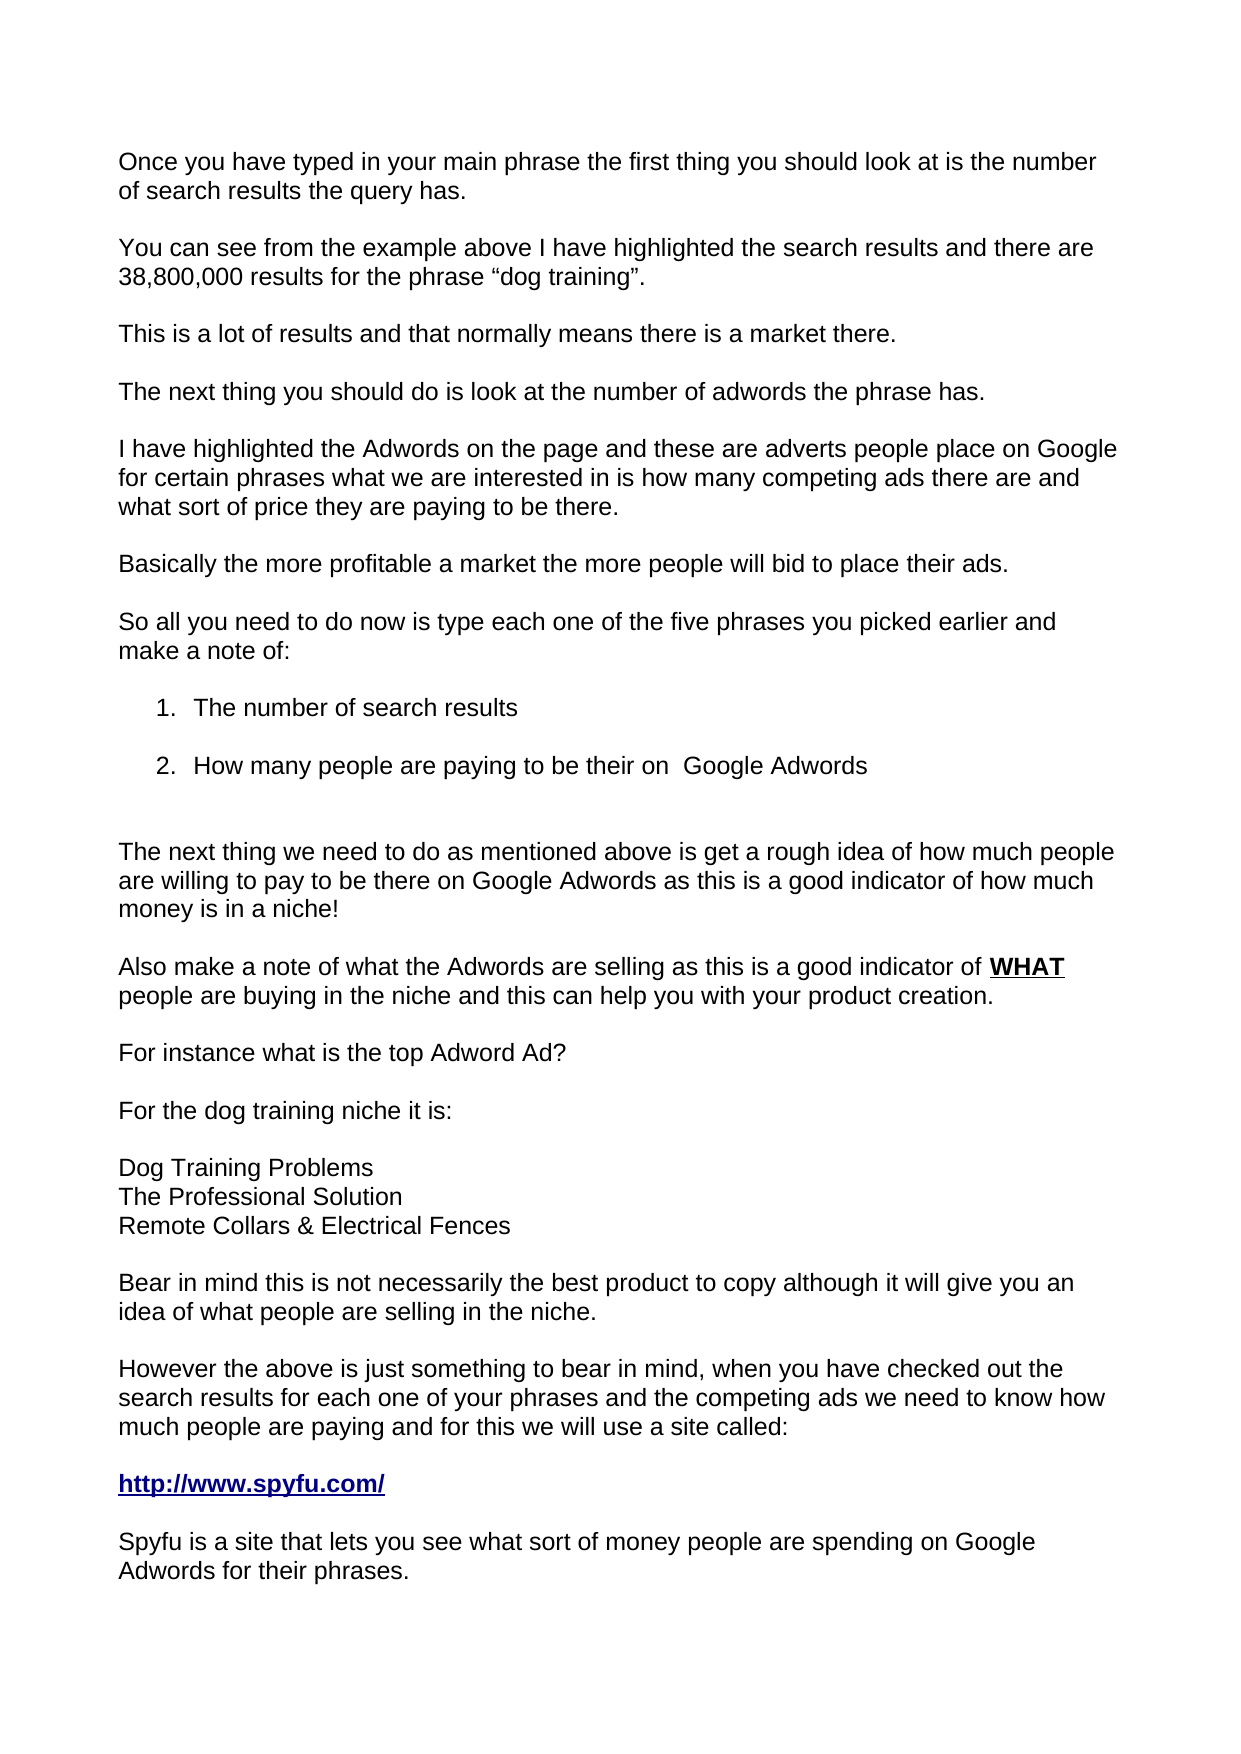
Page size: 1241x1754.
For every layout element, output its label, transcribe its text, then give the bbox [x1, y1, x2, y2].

text The Professional Solution [118, 1182, 1122, 1211]
text Once you have typed in your main phrase the first thing you should look at is the number of search results the query has. [118, 147, 1122, 204]
text Dog Training Problems [118, 1153, 1122, 1182]
list How many people are paying to be their on Google Adwords [156, 751, 1122, 779]
text Also make a note of what the Adwords are selling as this is a good indicator of WHAT people are buying in the niche and this can help you with your product creation. [118, 952, 1122, 1009]
text However the above is just something to bear in mind, when you have checked out the search results for each one of your phrases and the competing ads we need to know how much people are paying and for this we will use a site called: [118, 1354, 1122, 1441]
text The next thing we need to do as mentioned above is get a rough idea of how much people are willing to pay to be there on Google Adwords as this is a good indicator of how much money is in a niche! [118, 837, 1122, 923]
text For the dog training niche it is: [118, 1096, 1122, 1124]
text For instance what is the top Adword Ad? [118, 1038, 1122, 1067]
text This is a lot of results and that normally means there is a market there. [118, 319, 1122, 348]
list The number of search results [156, 693, 1122, 722]
text The next thing you should do is look at the number of adwords the phrase has. [118, 377, 1122, 406]
text http://www.spyfu.com/ [118, 1469, 1122, 1498]
text I have highlighted the Adwords on the page and these are adverts people place on Google for certain phrases what we are interested in is how many competing ads there are and what sort of price they are paying to be there. [118, 434, 1122, 521]
text Remote Collars & Electrical Fences [118, 1211, 1122, 1239]
text Basically the more profitable a market the more people will bid to place their ads. [118, 549, 1122, 578]
text So all you need to do now is type each one of the five phrases you picked earlier and make a note of: [118, 607, 1122, 664]
text Bear in mind this is not necessarily the best product to copy although it will give you an idea of what people are selling in the niche. [118, 1268, 1122, 1326]
text Spyfu is a site that lets you see what sort of money people are spending on Google Adwords for their phrases. [118, 1527, 1122, 1584]
text You can see from the example above I have highlighted the search results and there are 38,800,000 results for the phrase “dog training”. [118, 233, 1122, 291]
